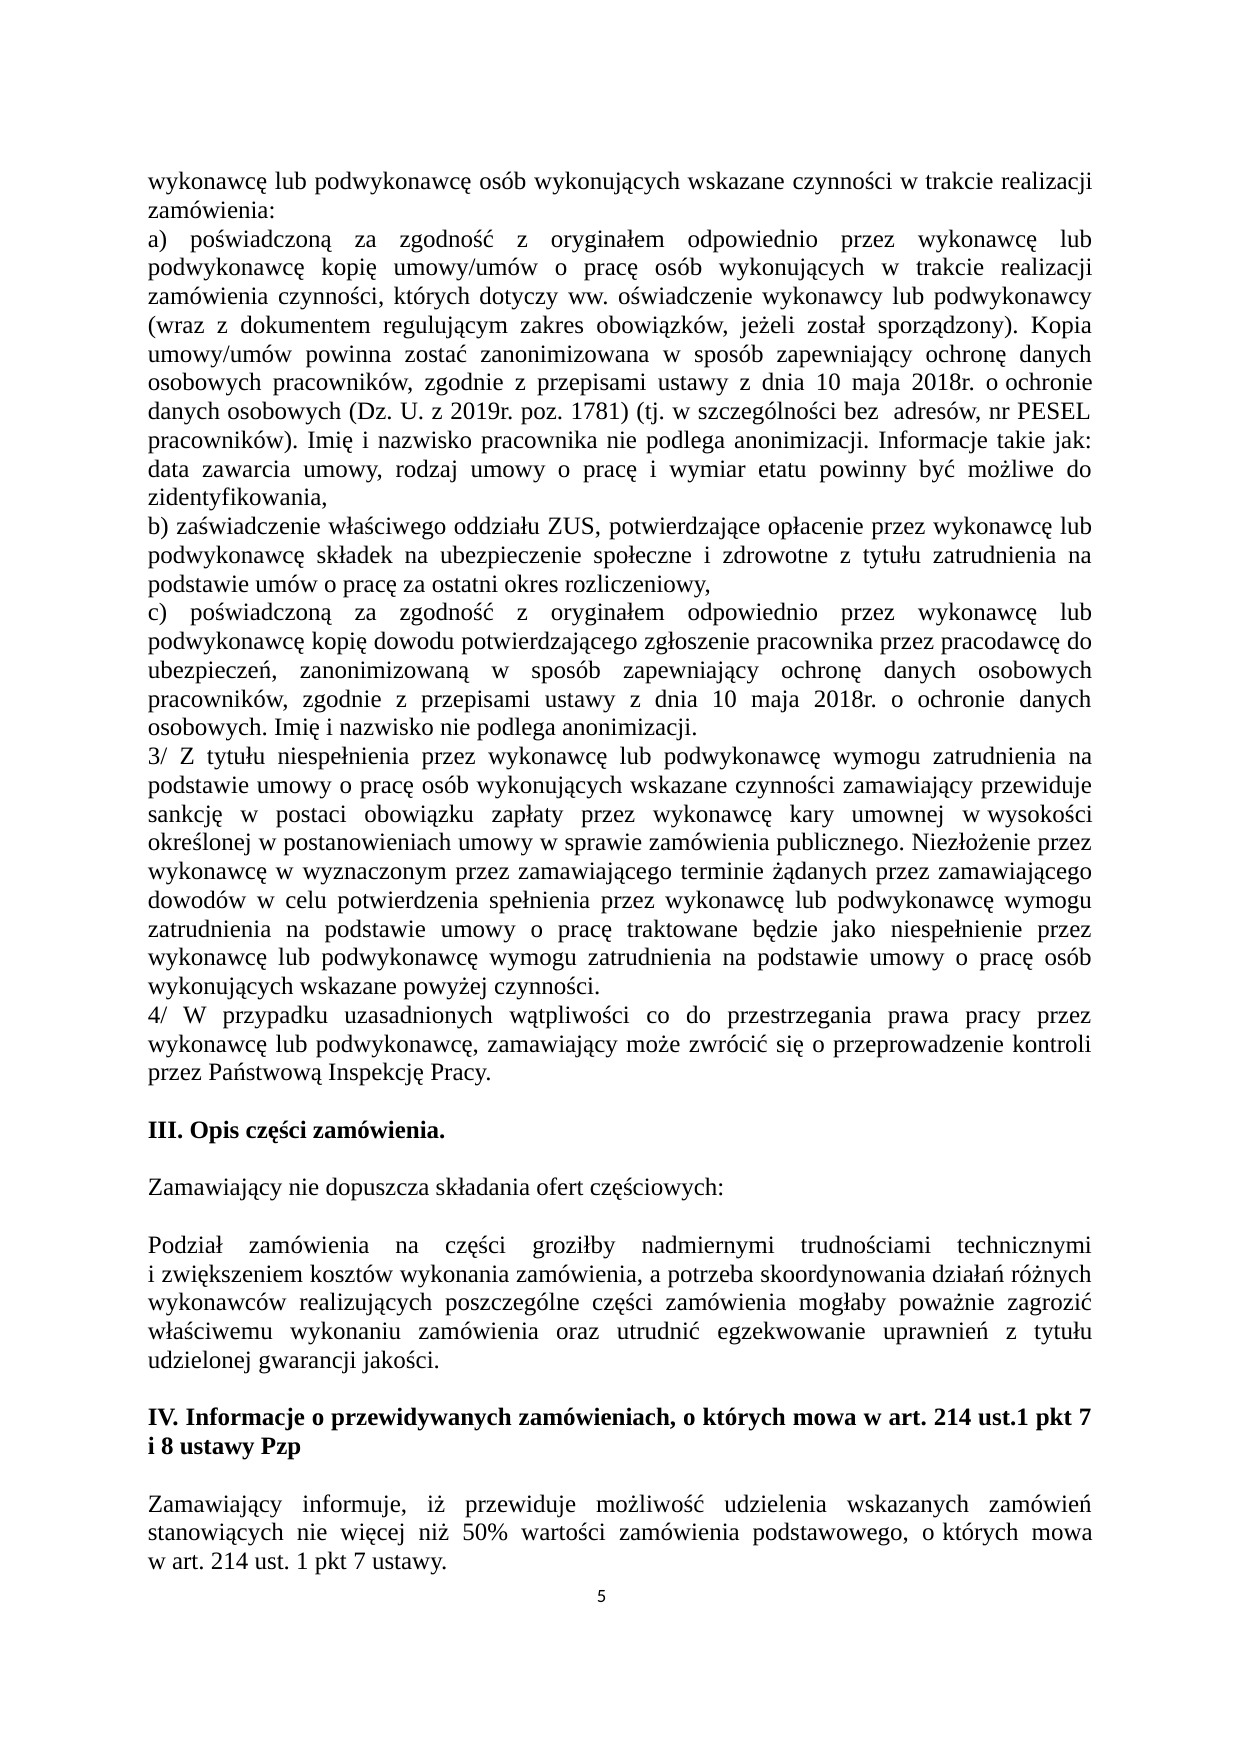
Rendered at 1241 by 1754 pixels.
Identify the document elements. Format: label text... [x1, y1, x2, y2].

text IV. Informacje o przewidywanych zamówieniach, o których mowa w art. 214 ust.1 pkt 7 i 8 ustawy Pzp [148, 1402, 1093, 1460]
text a) poświadczoną za zgodność z oryginałem odpowiednio przez wykonawcę lub podwykonawcę kopię umowy/umów o pracę osób wykonujących w trakcie realizacji zamówienia czynności, których dotyczy ww. oświadczenie wykonawcy lub podwykonawcy (wraz z dokumentem regulującym zakres obowiązków, jeżeli został sporządzony). Kopia umowy/umów powinna zostać zanonimizowana w sposób zapewniający ochronę danych osobowych pracowników, zgodnie z przepisami ustawy z dnia 10 maja 2018r. o ochronie danych osobowych (Dz. U. z 2019r. poz. 1781) (tj. w szczególności bez adresów, nr PESEL pracowników). Imię i nazwisko pracownika nie podlega anonimizacji. Informacje takie jak: data zawarcia umowy, rodzaj umowy o pracę i wymiar etatu powinny być możliwe do zidentyfikowania, [148, 224, 1093, 511]
text wykonawcę lub podwykonawcę osób wykonujących wskazane czynności w trakcie realizacji zamówienia: [148, 166, 1093, 224]
text Zamawiający informuje, iż przewiduje możliwość udzielenia wskazanych zamówień stanowiących nie więcej niż 50% wartości zamówienia podstawowego, o których mowa w art. 214 ust. 1 pkt 7 ustawy. [148, 1489, 1093, 1575]
text b) zaświadczenie właściwego oddziału ZUS, potwierdzające opłacenie przez wykonawcę lub podwykonawcę składek na ubezpieczenie społeczne i zdrowotne z tytułu zatrudnienia na podstawie umów o pracę za ostatni okres rozliczeniowy, [148, 511, 1093, 597]
text c) poświadczoną za zgodność z oryginałem odpowiednio przez wykonawcę lub podwykonawcę kopię dowodu potwierdzającego zgłoszenie pracownika przez pracodawcę do ubezpieczeń, zanonimizowaną w sposób zapewniający ochronę danych osobowych pracowników, zgodnie z przepisami ustawy z dnia 10 maja 2018r. o ochronie danych osobowych. Imię i nazwisko nie podlega anonimizacji. [148, 597, 1093, 741]
text 3/ Z tytułu niespełnienia przez wykonawcę lub podwykonawcę wymogu zatrudnienia na podstawie umowy o pracę osób wykonujących wskazane czynności zamawiający przewiduje sankcję w postaci obowiązku zapłaty przez wykonawcę kary umownej w wysokości określonej w postanowieniach umowy w sprawie zamówienia publicznego. Niezłożenie przez wykonawcę w wyznaczonym przez zamawiającego terminie żądanych przez zamawiającego dowodów w celu potwierdzenia spełnienia przez wykonawcę lub podwykonawcę wymogu zatrudnienia na podstawie umowy o pracę traktowane będzie jako niespełnienie przez wykonawcę lub podwykonawcę wymogu zatrudnienia na podstawie umowy o pracę osób wykonujących wskazane powyżej czynności. [148, 741, 1093, 1000]
text Zamawiający nie dopuszcza składania ofert częściowych: [148, 1172, 1093, 1201]
text III. Opis części zamówienia. [148, 1115, 1093, 1144]
text 4/ W przypadku uzasadnionych wątpliwości co do przestrzegania prawa pracy przez wykonawcę lub podwykonawcę, zamawiający może zwrócić się o przeprowadzenie kontroli przez Państwową Inspekcję Pracy. [148, 1000, 1093, 1086]
text Podział zamówienia na części groziłby nadmiernymi trudnościami technicznymi i zwiększeniem kosztów wykonania zamówienia, a potrzeba skoordynowania działań różnych wykonawców realizujących poszczególne części zamówienia mogłaby poważnie zagrozić właściwemu wykonaniu zamówienia oraz utrudnić egzekwowanie uprawnień z tytułu udzielonej gwarancji jakości. [148, 1230, 1093, 1374]
